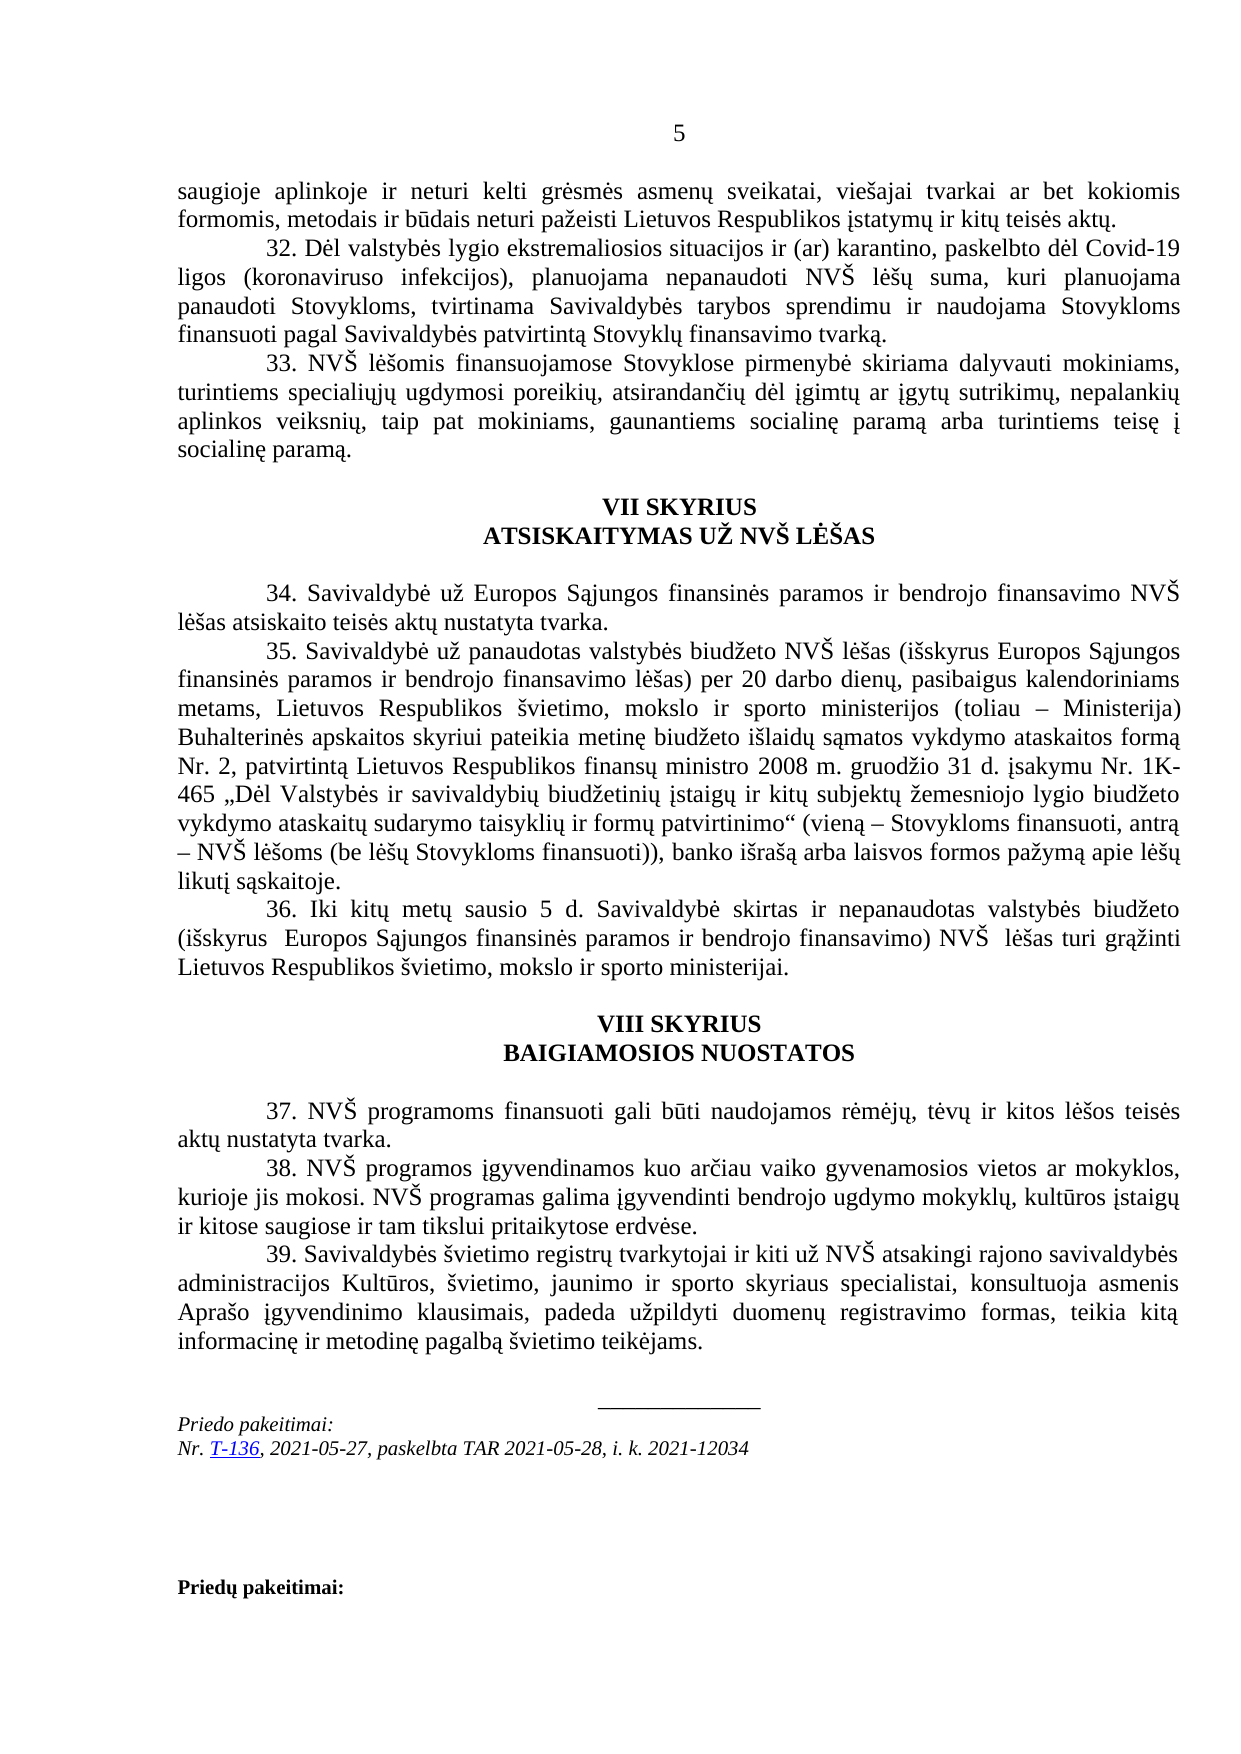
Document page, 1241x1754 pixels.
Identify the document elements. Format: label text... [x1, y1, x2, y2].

text 34. Savivaldybė už Europos Sąjungos finansinės paramos ir bendrojo finansavimo NVŠ lėšas atsiskaito teisės aktų nustatyta tvarka. [177, 578, 1181, 636]
text Priedo pakeitimai: [177, 1412, 1181, 1436]
text ATSISKAITYMAS UŽ NVŠ LĖŠAS [177, 521, 1181, 549]
text _____________ [177, 1383, 1181, 1412]
text 39. Savivaldybės švietimo registrų tvarkytojai ir kiti už NVŠ atsakingi rajono savivaldybės administracijos Kultūros, švietimo, jaunimo ir sporto skyriaus specialistai, konsultuoja asmenis Aprašo įgyvendinimo klausimais, padeda užpildyti duomenų registravimo formas, teikia kitą informacinę ir metodinę pagalbą švietimo teikėjams. [177, 1239, 1179, 1354]
text VII SKYRIUS [177, 492, 1181, 521]
text Priedų pakeitimai: [177, 1575, 1181, 1599]
text saugioje aplinkoje ir neturi kelti grėsmės asmenų sveikatai, viešajai tvarkai ar bet kokiomis formomis, metodais ir būdais neturi pažeisti Lietuvos Respublikos įstatymų ir kitų teisės aktų. [177, 176, 1181, 233]
text Nr. T-136, 2021-05-27, paskelbta TAR 2021-05-28, i. k. 2021-12034 [177, 1436, 1181, 1460]
text 32. Dėl valstybės lygio ekstremaliosios situacijos ir (ar) karantino, paskelbto dėl Covid-19 ligos (koronaviruso infekcijos), planuojama nepanaudoti NVŠ lėšų suma, kuri planuojama panaudoti Stovykloms, tvirtinama Savivaldybės tarybos sprendimu ir naudojama Stovykloms finansuoti pagal Savivaldybės patvirtintą Stovyklų finansavimo tvarką. [177, 233, 1181, 348]
text 33. NVŠ lėšomis finansuojamose Stovyklose pirmenybė skiriama dalyvauti mokiniams, turintiems specialiųjų ugdymosi poreikių, atsirandančių dėl įgimtų ar įgytų sutrikimų, nepalankių aplinkos veiksnių, taip pat mokiniams, gaunantiems socialinę paramą arba turintiems teisę į socialinę paramą. [177, 348, 1181, 463]
text 38. NVŠ programos įgyvendinamos kuo arčiau vaiko gyvenamosios vietos ar mokyklos, kurioje jis mokosi. NVŠ programas galima įgyvendinti bendrojo ugdymo mokyklų, kultūros įstaigų ir kitose saugiose ir tam tikslui pritaikytose erdvėse. [177, 1153, 1181, 1239]
text 36. Iki kitų metų sausio 5 d. Savivaldybė skirtas ir nepanaudotas valstybės biudžeto (išskyrus Europos Sąjungos finansinės paramos ir bendrojo finansavimo) NVŠ lėšas turi grąžinti Lietuvos Respublikos švietimo, mokslo ir sporto ministerijai. [177, 894, 1181, 981]
text 35. Savivaldybė už panaudotas valstybės biudžeto NVŠ lėšas (išskyrus Europos Sąjungos finansinės paramos ir bendrojo finansavimo lėšas) per 20 darbo dienų, pasibaigus kalendoriniams metams, Lietuvos Respublikos švietimo, mokslo ir sporto ministerijos (toliau – Ministerija) Buhalterinės apskaitos skyriui pateikia metinę biudžeto išlaidų sąmatos vykdymo ataskaitos formą Nr. 2, patvirtintą Lietuvos Respublikos finansų ministro 2008 m. gruodžio 31 d. įsakymu Nr. 1K-465 „Dėl Valstybės ir savivaldybių biudžetinių įstaigų ir kitų subjektų žemesniojo lygio biudžeto vykdymo ataskaitų sudarymo taisyklių ir formų patvirtinimo“ (vieną – Stovykloms finansuoti, antrą – NVŠ lėšoms (be lėšų Stovykloms finansuoti)), banko išrašą arba laisvos formos pažymą apie lėšų likutį sąskaitoje. [177, 636, 1181, 894]
text BAIGIAMOSIOS NUOSTATOS [177, 1038, 1181, 1067]
text 37. NVŠ programoms finansuoti gali būti naudojamos rėmėjų, tėvų ir kitos lėšos teisės aktų nustatyta tvarka. [177, 1096, 1181, 1153]
text VIII SKYRIUS [177, 1009, 1181, 1038]
